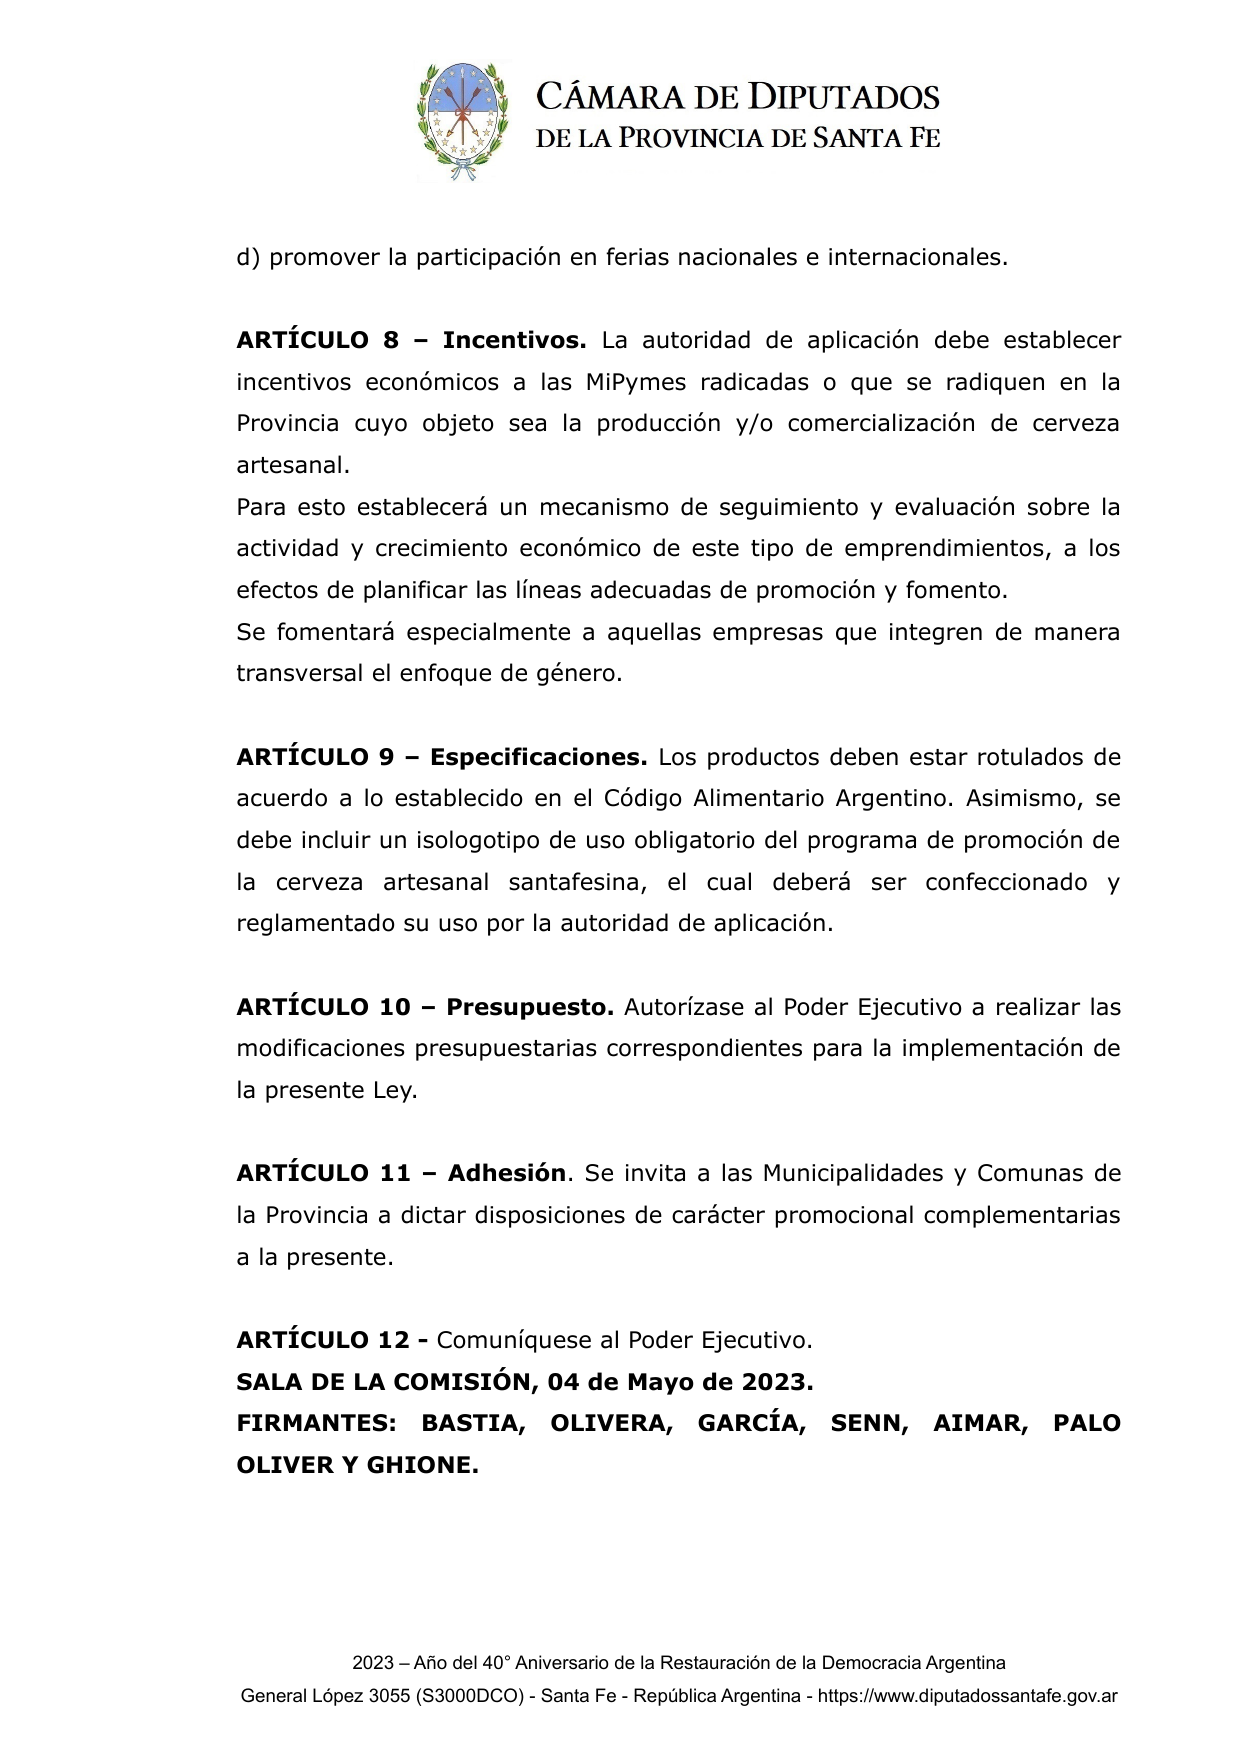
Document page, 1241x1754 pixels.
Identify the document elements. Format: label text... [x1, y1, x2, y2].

text d) promover la participación en ferias nacionales e internacionales. [236, 242, 1122, 270]
text Para esto establecerá un mecanismo de seguimiento y evaluación sobre la actividad y crecimiento económico de este tipo de emprendimientos, a los efectos de planificar las líneas adecuadas de promoción y fomento. [236, 492, 1122, 603]
text ARTÍCULO 11 – Adhesión. Se invita a las Municipalidades y Comunas de la Provincia a dictar disposiciones de carácter promocional complementarias a la presente. [236, 1159, 1122, 1270]
text FIRMANTES: BASTIA, OLIVERA, GARCÍA, SENN, AIMAR, PALO OLIVER Y GHIONE. [236, 1409, 1122, 1478]
text ARTÍCULO 9 – Especificaciones. Los productos deben estar rotulados de acuerdo a lo establecido en el Código Alimentario Argentino. Asimismo, se debe incluir un isologotipo de uso obligatorio del programa de promoción de la cerveza artesanal santafesina, el cual deberá ser confeccionado y reglamentado su uso por la autoridad de aplicación. [236, 742, 1122, 937]
picture [413, 59, 945, 183]
text ARTÍCULO 8 – Incentivos. La autoridad de aplicación debe establecer incentivos económicos a las MiPymes radicadas o que se radiquen en la Provincia cuyo objeto sea la producción y/o comercialización de cerveza artesanal. [236, 326, 1122, 478]
text SALA DE LA COMISIÓN, 04 de Mayo de 2023. [236, 1367, 1122, 1395]
text Se fomentará especialmente a aquellas empresas que integren de manera transversal el enfoque de género. [236, 617, 1122, 687]
text ARTÍCULO 12 - Comuníquese al Poder Ejecutivo. [236, 1326, 1122, 1353]
text ARTÍCULO 10 – Presupuesto. Autorízase al Poder Ejecutivo a realizar las modificaciones presupuestarias correspondientes para la implementación de la presente Ley. [236, 992, 1122, 1103]
